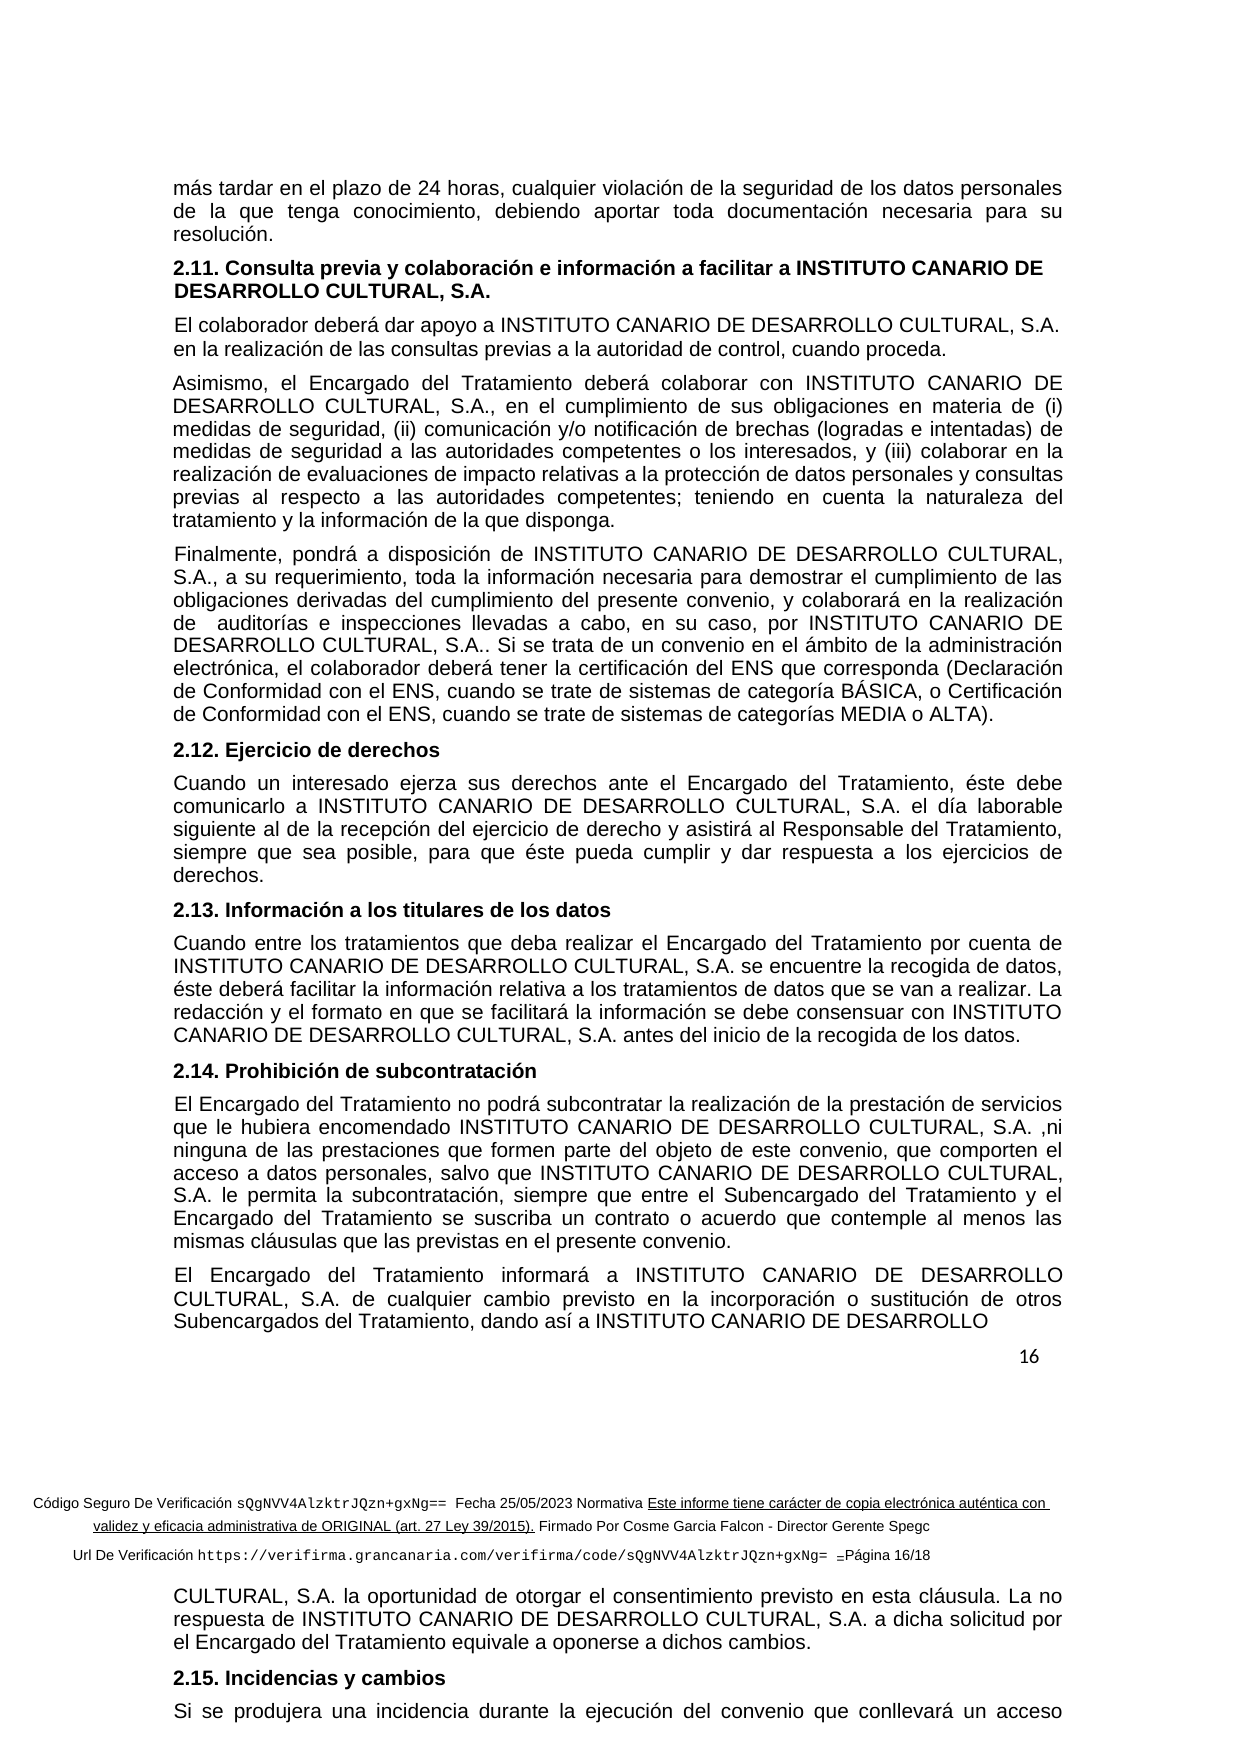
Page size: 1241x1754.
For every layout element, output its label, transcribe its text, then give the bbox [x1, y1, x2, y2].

picture [1042, 1364, 1162, 1483]
text El Encargado del Tratamiento no podrá subcontratar la realización de la prestación de servicios que le hubiera encomendado INSTITUTO CANARIO DE DESARROLLO CULTURAL, S.A. ,ni ninguna de las prestaciones que formen parte del objeto de este convenio, que comporten el acceso a datos personales, salvo que INSTITUTO CANARIO DE DESARROLLO CULTURAL, S.A. le permita la subcontratación, siempre que entre el Subencargado del Tratamiento y el Encargado del Tratamiento se suscriba un contrato o acuerdo que contemple al menos las mismas cláusulas que las previstas en el presente convenio. [173, 1093, 1064, 1253]
text más tardar en el plazo de 24 horas, cualquier violación de la seguridad de los datos personales de la que tenga conocimiento, debiendo aportar toda documentación necesaria para su resolución. [173, 177, 1064, 245]
text 2.11. Consulta previa y colaboración e información a facilitar a INSTITUTO CANARIO DE DESARROLLO CULTURAL, S.A. [173, 257, 1064, 303]
text 2.15. Incidencias y cambios [173, 1666, 1219, 1690]
text 2.13. Información a los titulares de los datos [173, 898, 1219, 922]
text Cuando un interesado ejerza sus derechos ante el Encargado del Tratamiento, éste debe comunicarlo a INSTITUTO CANARIO DE DESARROLLO CULTURAL, S.A. el día laborable siguiente al de la recepción del ejercicio de derecho y asistirá al Responsable del Tratamiento, siempre que sea posible, para que éste pueda cumplir y dar respuesta a los ejercicios de derechos. [173, 772, 1064, 886]
text Si se produjera una incidencia durante la ejecución del convenio que conllevará un acceso [173, 1701, 1064, 1723]
text Finalmente, pondrá a disposición de INSTITUTO CANARIO DE DESARROLLO CULTURAL, S.A., a su requerimiento, toda la información necesaria para demostrar el cumplimiento de las obligaciones derivadas del cumplimiento del presente convenio, y colaborará en la realización de auditorías e inspecciones llevadas a cabo, en su caso, por INSTITUTO CANARIO DE DESARROLLO CULTURAL, S.A.. Si se trata de un convenio en el ámbito de la administración electrónica, el colaborador deberá tener la certificación del ENS que corresponda (Declaración de Conformidad con el ENS, cuando se trate de sistemas de categoría BÁSICA, o Certificación de Conformidad con el ENS, cuando se trate de sistemas de categorías MEDIA o ALTA). [173, 543, 1064, 726]
text El Encargado del Tratamiento informará a INSTITUTO CANARIO DE DESARROLLO CULTURAL, S.A. de cualquier cambio previsto en la incorporación o sustitución de otros Subencargados del Tratamiento, dando así a INSTITUTO CANARIO DE DESARROLLO [173, 1265, 1064, 1333]
text 2.12. Ejercicio de derechos [173, 738, 1219, 762]
text 2.14. Prohibición de subcontratación [173, 1058, 1219, 1082]
text El colaborador deberá dar apoyo a INSTITUTO CANARIO DE DESARROLLO CULTURAL, S.A. en la realización de las consultas previas a la autoridad de control, cuando proceda. [173, 315, 1064, 360]
text Asimismo, el Encargado del Tratamiento deberá colaborar con INSTITUTO CANARIO DE DESARROLLO CULTURAL, S.A., en el cumplimiento de sus obligaciones en materia de (i) medidas de seguridad, (ii) comunicación y/o notificación de brechas (logradas e intentadas) de medidas de seguridad a las autoridades competentes o los interesados, y (iii) colaborar en la realización de evaluaciones de impacto relativas a la protección de datos personales y consultas previas al respecto a las autoridades competentes; teniendo en cuenta la naturaleza del tratamiento y la información de la que disponga. [172, 372, 1064, 532]
text 16 [33, 1343, 1059, 1369]
text CULTURAL, S.A. la oportunidad de otorgar el consentimiento previsto en esta cláusula. La no respuesta de INSTITUTO CANARIO DE DESARROLLO CULTURAL, S.A. a dicha solicitud por el Encargado del Tratamiento equivale a oponerse a dichos cambios. [173, 1586, 1064, 1654]
text Código Seguro De Verificación sQgNVV4AlzktrJQzn+gxNg== Fecha 25/05/2023 Normativa Este informe tiene carácter de copia electrónica auténtica con validez y eficacia administrativa de ORIGINAL (art. 27 Ley 39/2015). Firmado Por Cosme Garcia Falcon - Director Gerente Spegc [33, 1494, 1088, 1534]
text Url De Verificación https://verifirma.grancanaria.com/verifirma/code/sQgNVV4AlzktrJQzn+gxNg= =Página 16/18 [73, 1541, 1060, 1568]
text Cuando entre los tratamientos que deba realizar el Encargado del Tratamiento por cuenta de INSTITUTO CANARIO DE DESARROLLO CULTURAL, S.A. se encuentre la recogida de datos, éste deberá facilitar la información relativa a los tratamientos de datos que se van a realizar. La redacción y el formato en que se facilitará la información se debe consensuar con INSTITUTO CANARIO DE DESARROLLO CULTURAL, S.A. antes del inicio de la recogida de los datos. [173, 933, 1064, 1047]
